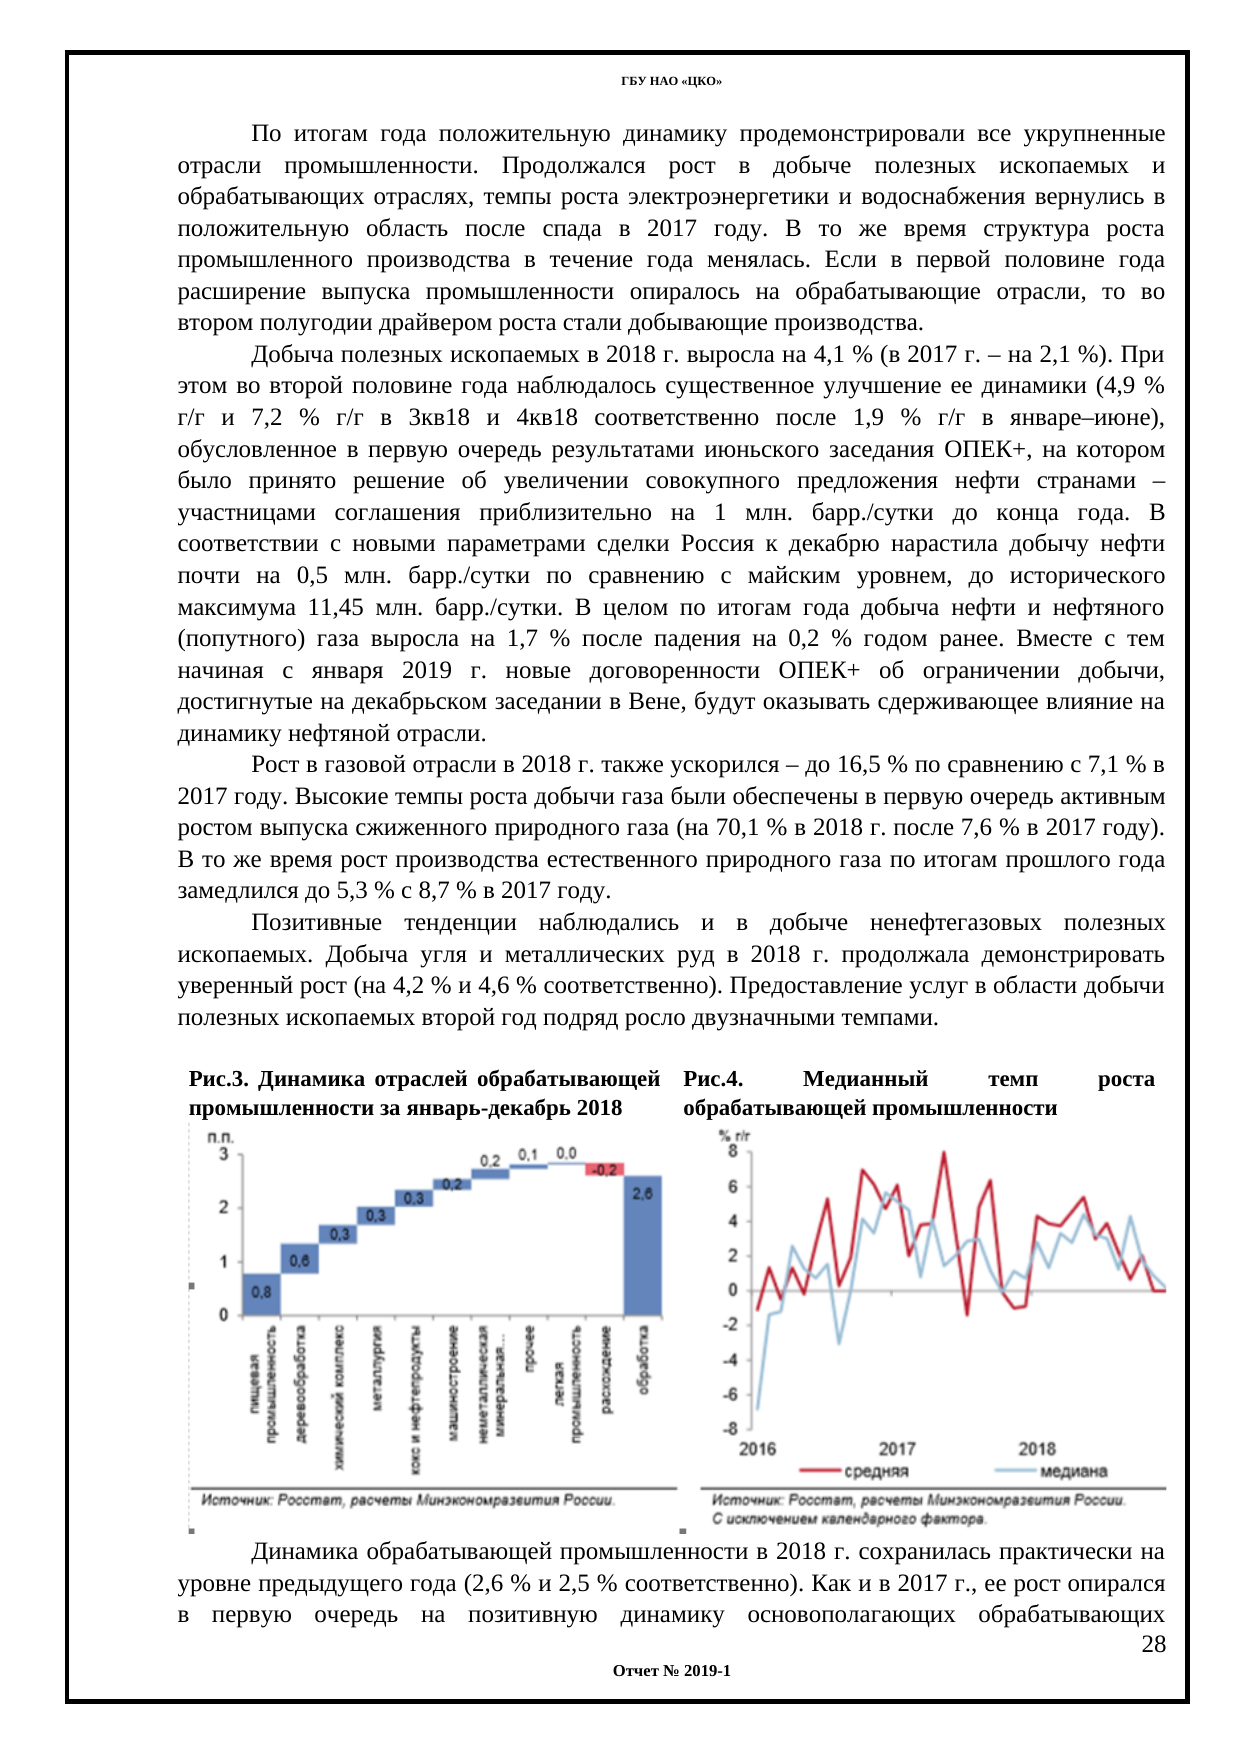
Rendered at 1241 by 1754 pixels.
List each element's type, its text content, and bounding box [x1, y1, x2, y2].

table_header Рис.3. Динамика отраслей обрабатывающей промышленности за январь-декабрь 2018 [177, 1065, 672, 1123]
table_header Рис.4. Медианный темп роста обрабатывающей промышленности [672, 1065, 1167, 1122]
text Добыча полезных ископаемых в 2018 г. выросла на 4,1 % (в 2017 г. – на 2,1 %). При этом во второй половине года наблюдалось существенное улучшение ее динамики (4,9 % г/г и 7,2 % г/г в 3кв18 и 4кв18 соответственно после 1,9 % г/г в январе–июне), обусловленное в первую очередь результатами июньского заседания ОПЕК+, на котором было принято решение об увеличении совокупного предложения нефти странами – участницами соглашения приблизительно на 1 млн. барр./сутки до конца года. В соответствии с новыми параметрами сделки Россия к декабрю нарастила добычу нефти почти на 0,5 млн. барр./сутки по сравнению с майским уровнем, до исторического максимума 11,45 млн. барр./сутки. В целом по итогам года добыча нефти и нефтяного (попутного) газа выросла на 1,7 % после падения на 0,2 % годом ранее. Вместе с тем начиная с января 2019 г. новые договоренности ОПЕК+ об ограничении добычи, достигнутые на декабрьском заседании в Вене, будут оказывать сдерживающее влияние на динамику нефтяной отрасли. [177, 339, 1166, 747]
text По итогам года положительную динамику продемонстрировали все укрупненные отрасли промышленности. Продолжался рост в добыче полезных ископаемых и обрабатывающих отраслях, темпы роста электроэнергетики и водоснабжения вернулись в положительную область после спада в 2017 году. В то же время структура роста промышленного производства в течение года менялась. Если в первой половине года расширение выпуска промышленности опиралось на обрабатывающие отрасли, то во втором полугодии драйвером роста стали добывающие производства. [177, 118, 1166, 336]
text Позитивные тенденции наблюдались и в добыче ненефтегазовых полезных ископаемых. Добыча угля и металлических руд в 2018 г. продолжала демонстрировать уверенный рост (на 4,2 % и 4,6 % соответственно). Предоставление услуг в области добычи полезных ископаемых второй год подряд росло двузначными темпами. [177, 907, 1166, 1031]
table_cell [177, 1123, 1167, 1536]
text Рост в газовой отрасли в 2018 г. также ускорился – до 16,5 % по сравнению с 7,1 % в 2017 году. Высокие темпы роста добычи газа были обеспечены в первую очередь активным ростом выпуска сжиженного природного газа (на 70,1 % в 2018 г. после 7,6 % в 2017 году). В то же время рост производства естественного природного газа по итогам прошлого года замедлился до 5,3 % с 8,7 % в 2017 году. [177, 749, 1166, 904]
text Динамика обрабатывающей промышленности в 2018 г. сохранилась практически на уровне предыдущего года (2,6 % и 2,5 % соответственно). Как и в 2017 г., ее рост опирался в первую очередь на позитивную динамику основополагающих обрабатывающих [177, 1536, 1166, 1628]
